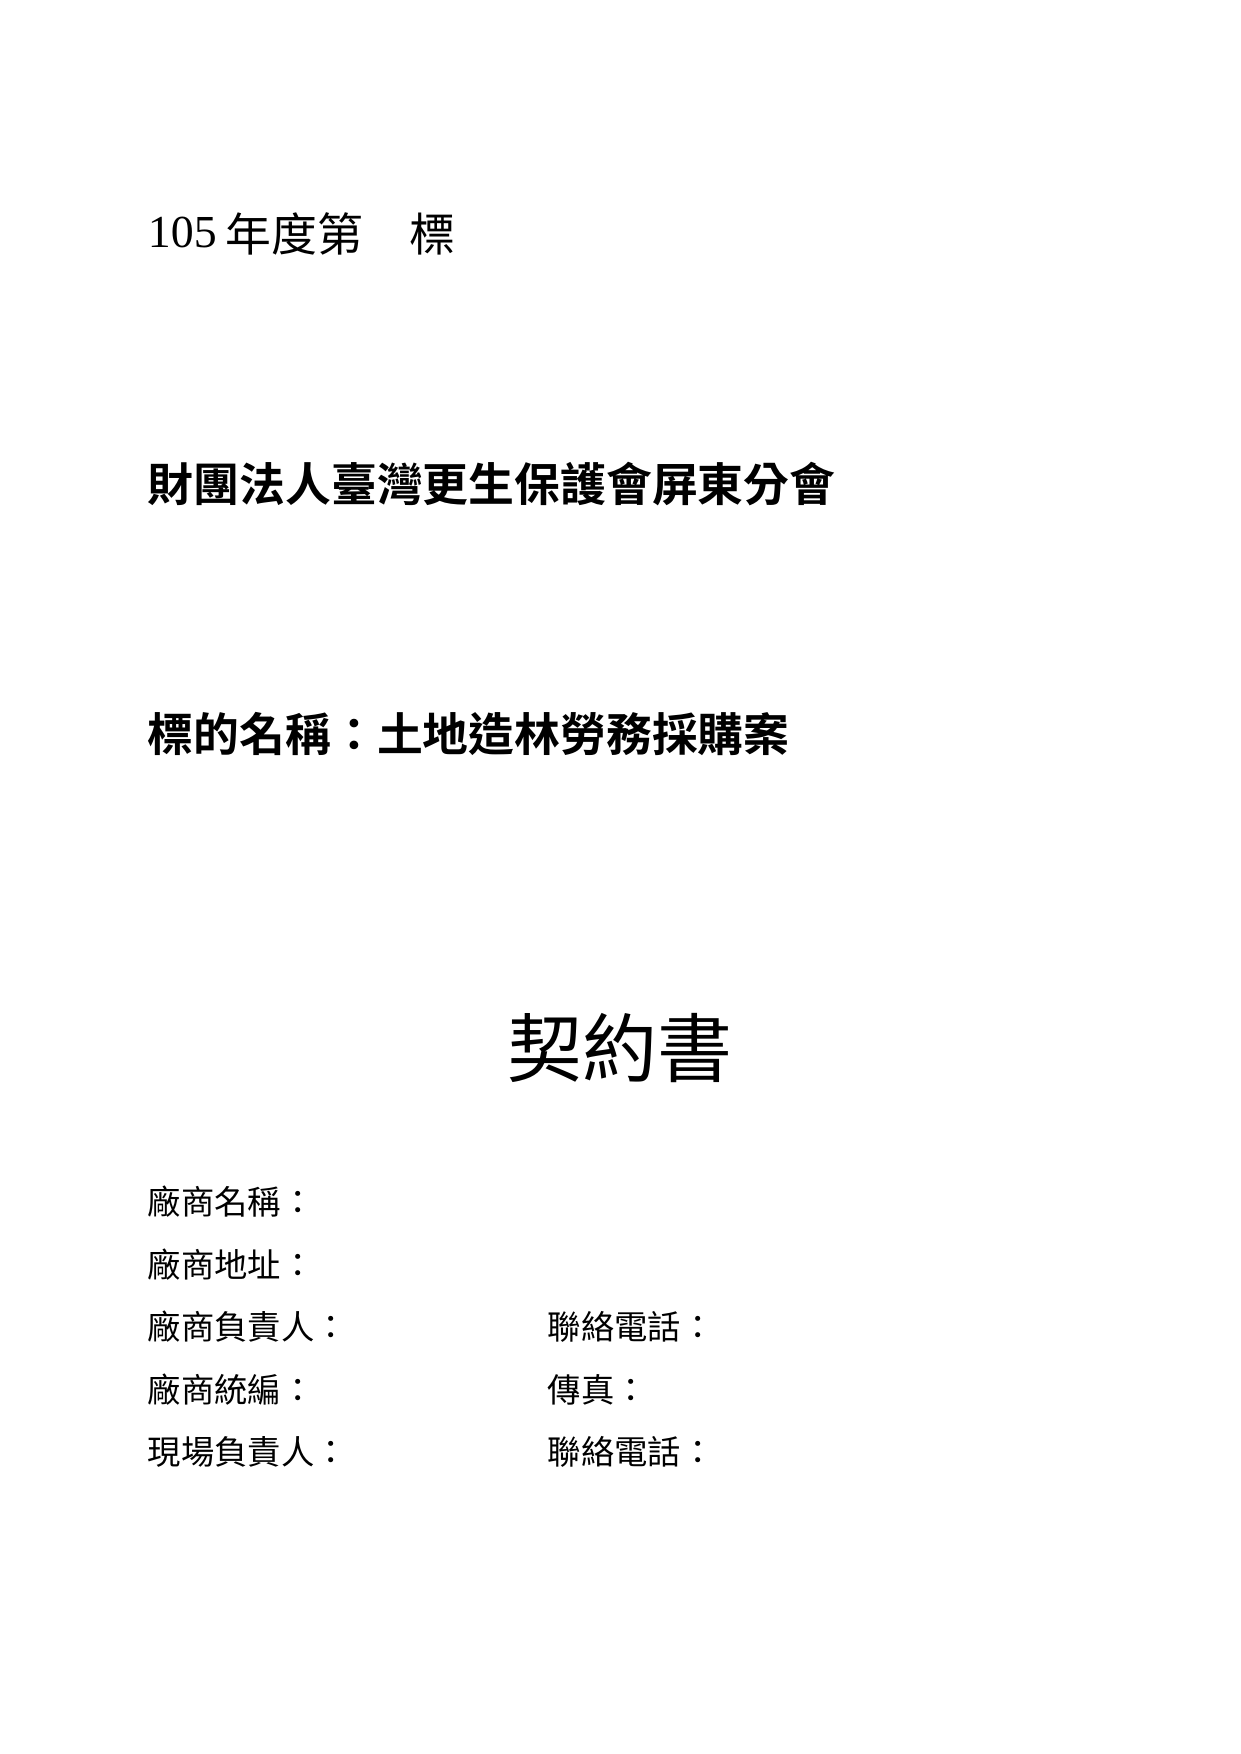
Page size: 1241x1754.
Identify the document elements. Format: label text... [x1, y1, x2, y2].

text 廠商統編： 傳真： [148, 1346, 1092, 1408]
text 廠商名稱： [148, 1158, 1092, 1221]
text 標的名稱：土地造林勞務採購案 [148, 658, 1092, 783]
text 現場負責人： 聯絡電話： [148, 1408, 1092, 1471]
text 廠商負責人： 聯絡電話： [148, 1283, 1092, 1346]
text 契約書 [148, 971, 1092, 1096]
text 廠商地址： [148, 1221, 1092, 1283]
text 105年度第 標 [148, 158, 1092, 283]
text 財團法人臺灣更生保護會屏東分會 [148, 408, 1092, 533]
